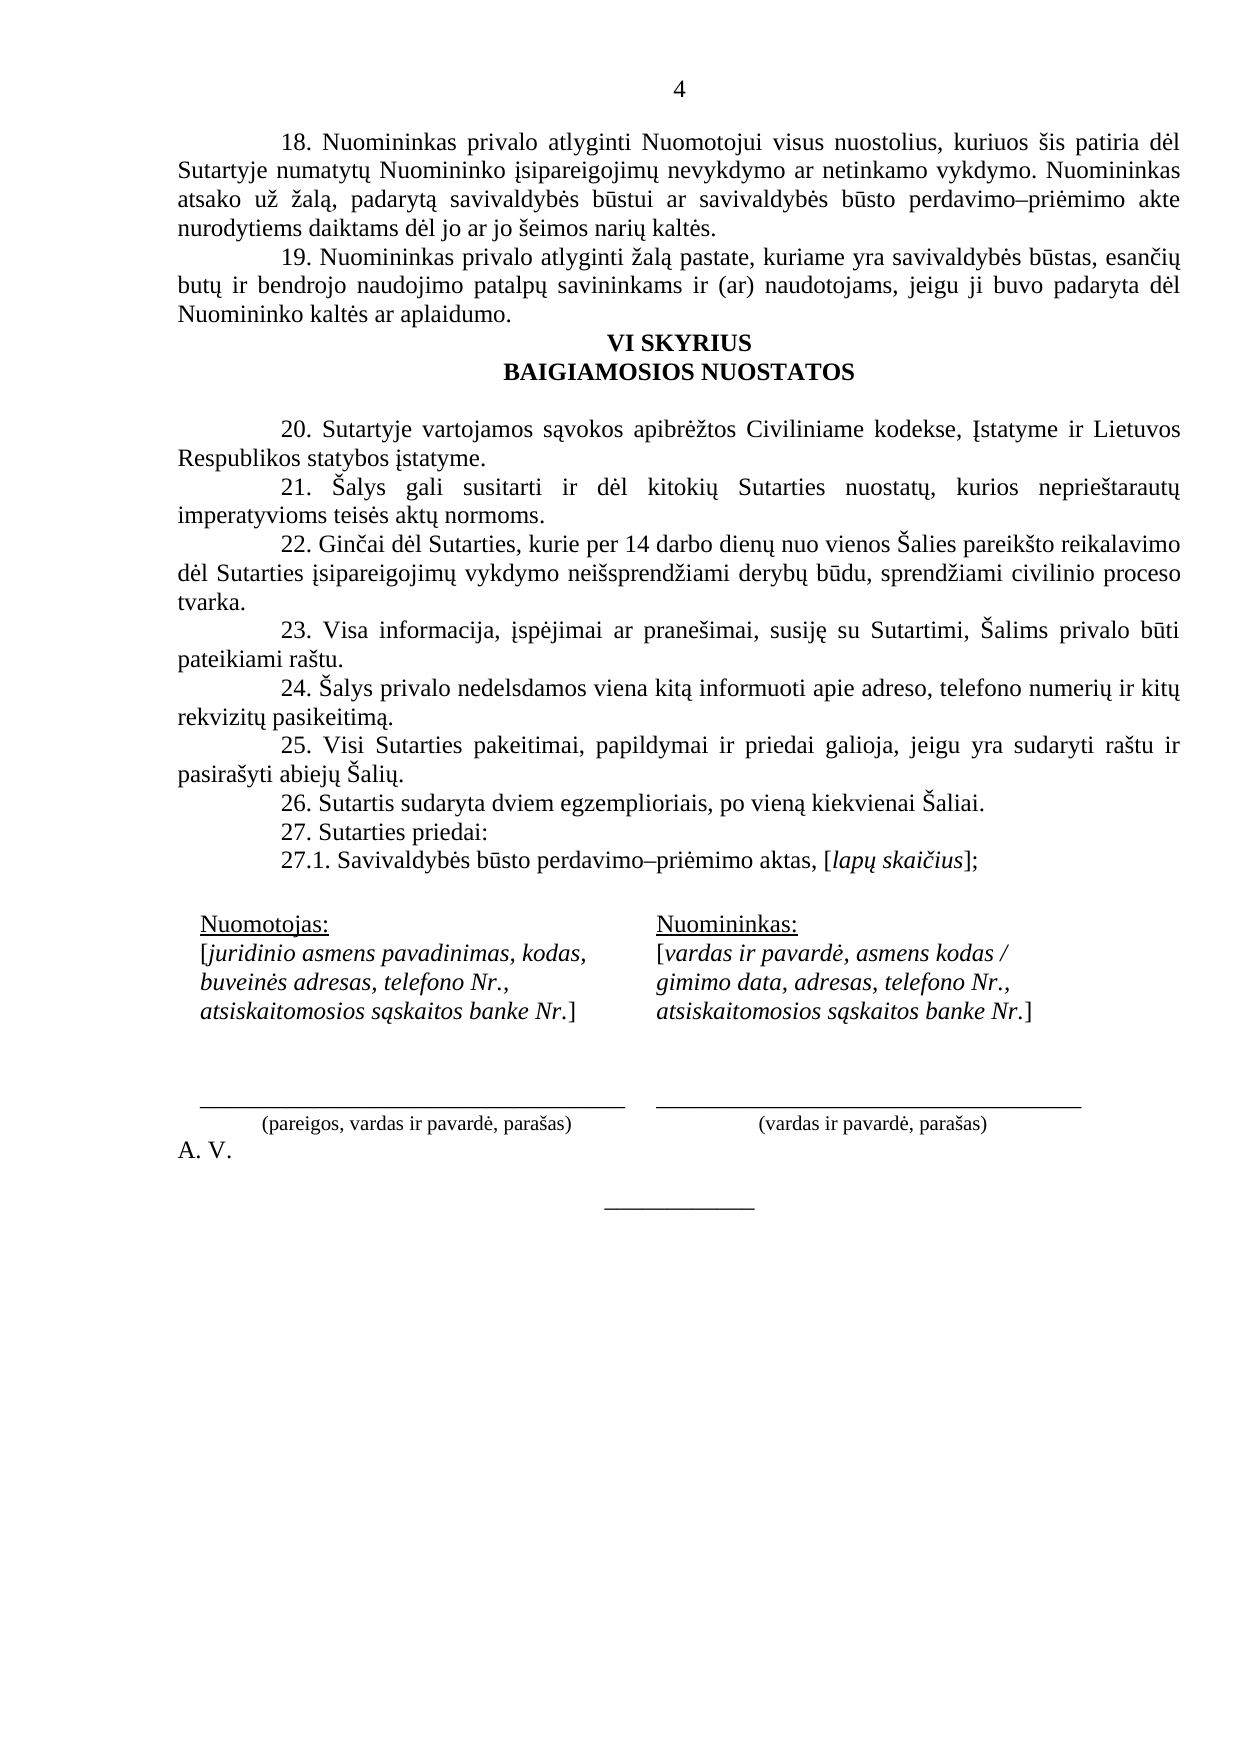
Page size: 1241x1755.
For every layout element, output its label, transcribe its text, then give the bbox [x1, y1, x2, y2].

text 19. Nuomininkas privalo atlyginti žalą pastate, kuriame yra savivaldybės būstas, esančių butų ir bendrojo naudojimo patalpų savininkams ir (ar) naudotojams, jeigu ji buvo padaryta dėl Nuomininko kaltės ar aplaidumo. [177, 242, 1181, 328]
text 18. Nuomininkas privalo atlyginti Nuomotojui visus nuostolius, kuriuos šis patiria dėl Sutartyje numatytų Nuomininko įsipareigojimų nevykdymo ar netinkamo vykdymo. Nuomininkas atsako už žalą, padarytą savivaldybės būstui ar savivaldybės būsto perdavimo–priėmimo akte nurodytiems daiktams dėl jo ar jo šeimos narių kaltės. [177, 127, 1181, 242]
text BAIGIAMOSIOS NUOSTATOS [177, 357, 1181, 385]
text VI SKYRIUS [177, 328, 1181, 357]
text 27.1. Savivaldybės būsto perdavimo–priėmimo aktas, [lapų skaičius]; [177, 845, 1181, 874]
table_header Nuomotojas: [juridinio asmens pavadinimas, kodas, buveinės adresas, telefono Nr., atsiskaitomosios sąskaitos banke Nr.] __________________________________ (pareigos, vardas ir pavardė, parašas) [189, 910, 645, 1135]
text 23. Visa informacija, įspėjimai ar pranešimai, susiję su Sutartimi, Šalims privalo būti pateikiami raštu. [177, 615, 1181, 673]
text –––––––––––– [177, 1192, 1181, 1221]
text 20. Sutartyje vartojamos sąvokos apibrėžtos Civiliniame kodekse, Įstatyme ir Lietuvos Respublikos statybos įstatyme. [177, 414, 1181, 472]
table_header Nuomininkas: [vardas ir pavardė, asmens kodas / gimimo data, adresas, telefono Nr., atsiskaitomosios sąskaitos banke Nr.] __________________________________ (vardas ir pavardė, parašas) [645, 910, 1101, 1135]
text 26. Sutartis sudaryta dviem egzemplioriais, po vieną kiekvienai Šaliai. [177, 788, 1181, 817]
text A. V. [177, 1135, 1181, 1164]
text 27. Sutarties priedai: [177, 817, 1181, 845]
text 22. Ginčai dėl Sutarties, kurie per 14 darbo dienų nuo vienos Šalies pareikšto reikalavimo dėl Sutarties įsipareigojimų vykdymo neišsprendžiami derybų būdu, sprendžiami civilinio proceso tvarka. [177, 529, 1181, 615]
text 21. Šalys gali susitarti ir dėl kitokių Sutarties nuostatų, kurios neprieštarautų imperatyvioms teisės aktų normoms. [177, 472, 1181, 529]
text 24. Šalys privalo nedelsdamos viena kitą informuoti apie adreso, telefono numerių ir kitų rekvizitų pasikeitimą. [177, 673, 1181, 730]
text 25. Visi Sutarties pakeitimai, papildymai ir priedai galioja, jeigu yra sudaryti raštu ir pasirašyti abiejų Šalių. [177, 730, 1181, 788]
